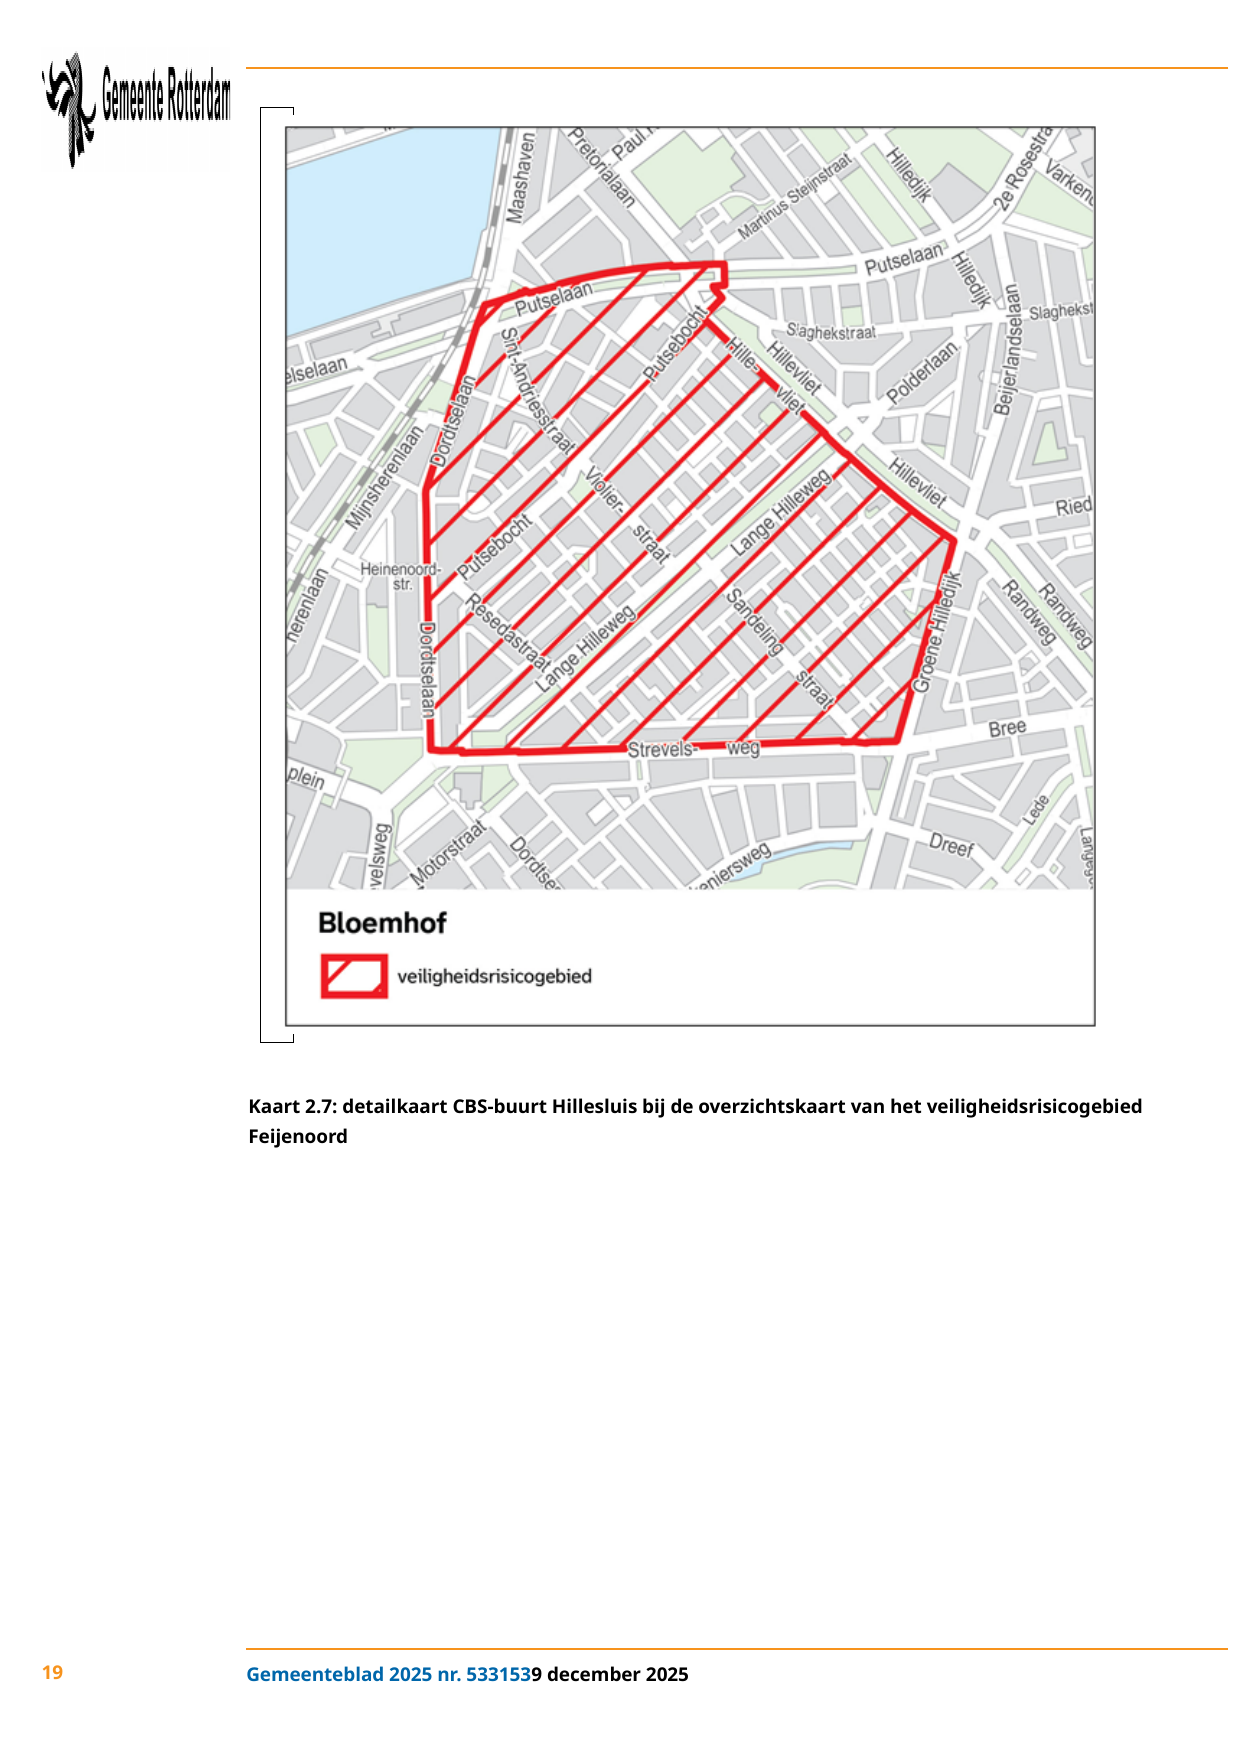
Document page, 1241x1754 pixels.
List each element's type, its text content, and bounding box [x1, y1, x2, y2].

picture [268, 115, 1096, 1034]
picture [41, 47, 231, 172]
text Kaart 2.7: detailkaart CBS-buurt Hillesluis bij de overzichtskaart van het veiligheidsrisicogebied Feijenoord [248, 1093, 1152, 1148]
